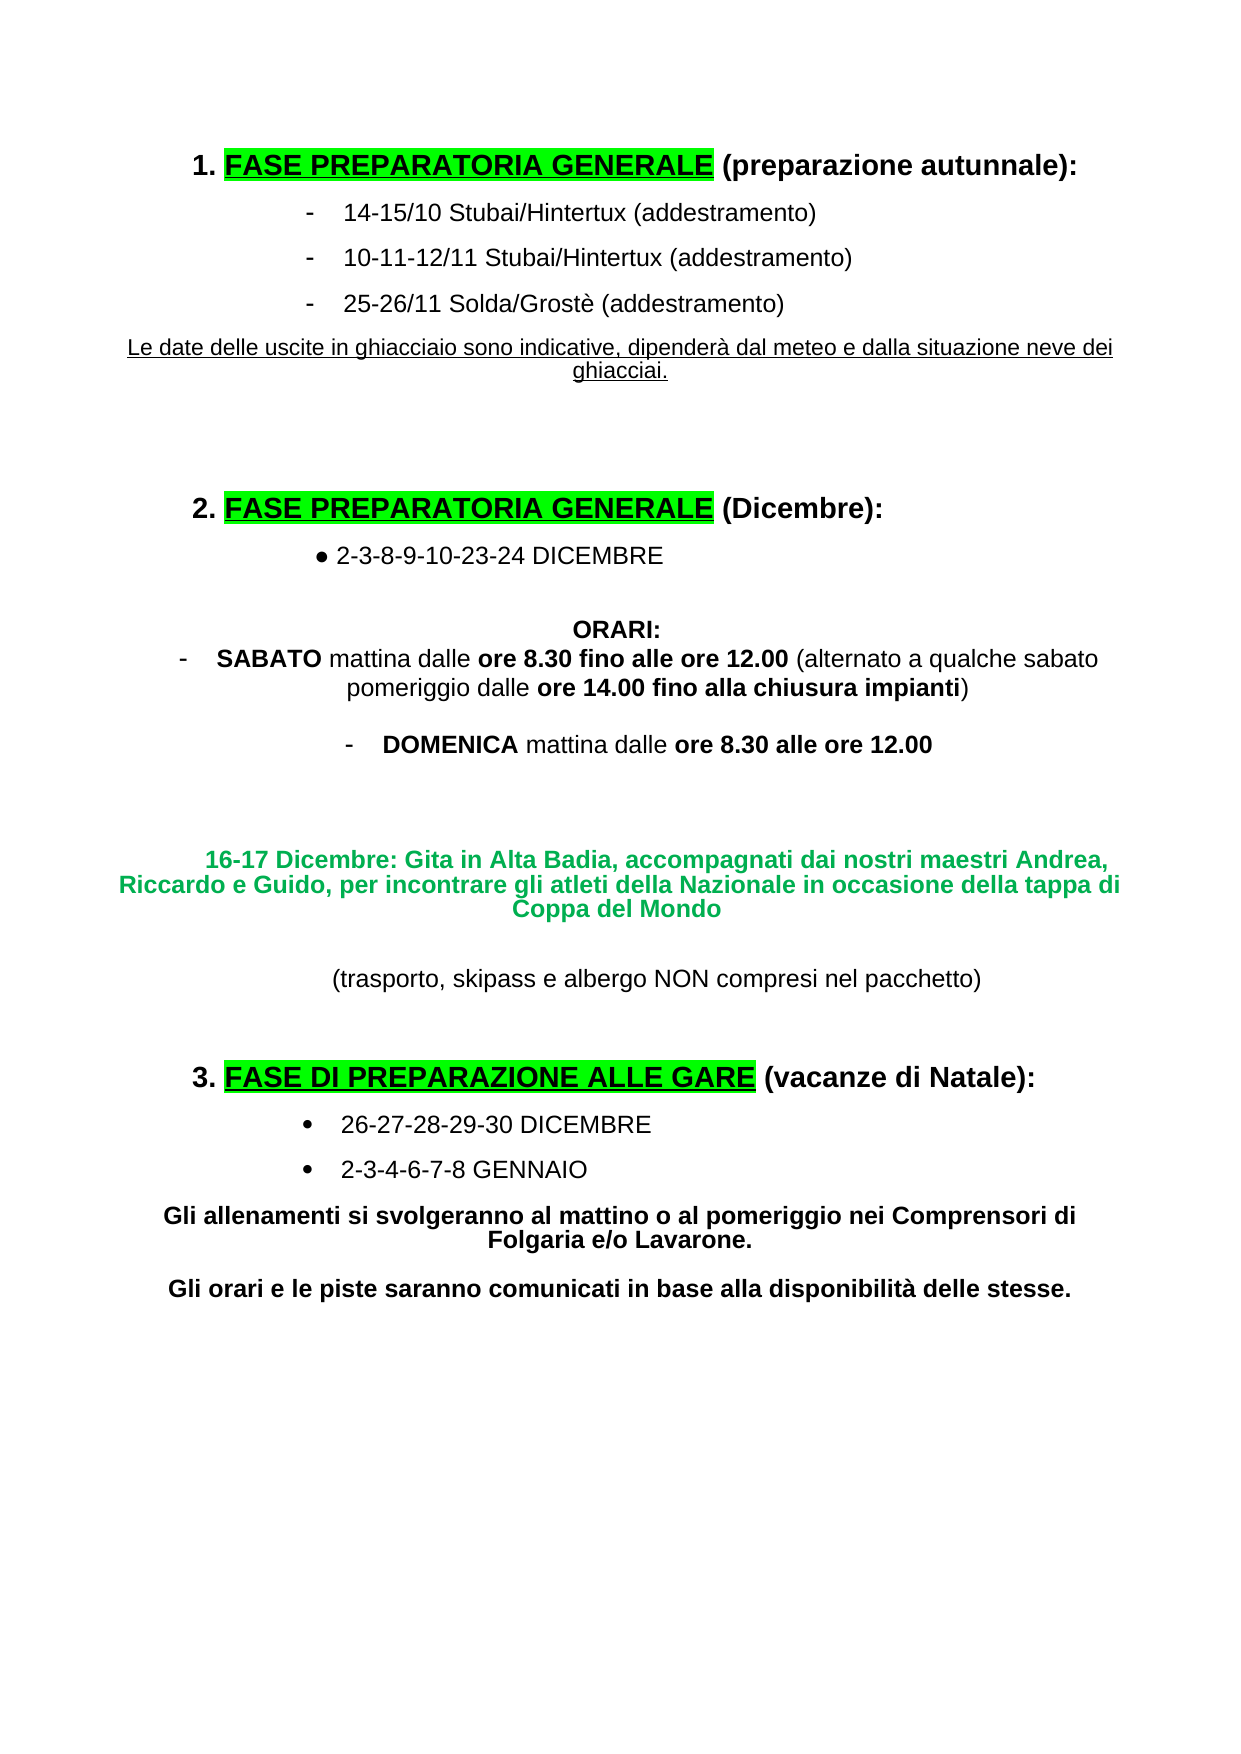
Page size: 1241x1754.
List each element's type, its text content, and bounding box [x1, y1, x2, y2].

list 2-3-4-6-7-8 GENNAIO [303, 1156, 1122, 1184]
list 14-15/10 Stubai/Hintertux (addestramento) [306, 198, 1122, 227]
text 1. FASE PREPARATORIA GENERALE (preparazione autunnale): [118, 148, 1122, 181]
list 10-11-12/11 Stubai/Hintertux (addestramento) [306, 243, 1122, 272]
list SABATO mattina dalle ore 8.30 fino alle ore 12.00 (alternato a qualche sabato pomeriggio dalle ore 14.00 fino alla chiusura impianti) [156, 644, 1122, 730]
text ORARI: [118, 615, 1122, 644]
text 2. FASE PREPARATORIA GENERALE (Dicembre): [118, 491, 1122, 524]
text Le date delle uscite in ghiacciaio sono indicative, dipenderà dal meteo e dalla situazione neve dei ghiacciai. [118, 334, 1122, 383]
text (trasporto, skipass e albergo NON compresi nel pacchetto) [118, 964, 1122, 993]
text ● 2-3-8-9-10-23-24 DICEMBRE [192, 541, 1122, 570]
list DOMENICA mattina dalle ore 8.30 alle ore 12.00 [156, 730, 1122, 759]
list 26-27-28-29-30 DICEMBRE [303, 1110, 1122, 1139]
list 25-26/11 Solda/Grostè (addestramento) [306, 289, 1122, 318]
text 3. FASE DI PREPARAZIONE ALLE GARE (vacanze di Natale): [118, 1060, 1122, 1093]
text 16-17 Dicembre: Gita in Alta Badia, accompagnati dai nostri maestri Andrea, Riccardo e Guido, per incontrare gli atleti della Nazionale in occasione della tappa di Coppa del Mondo [118, 845, 1122, 947]
text Gli allenamenti si svolgeranno al mattino o al pomeriggio nei Comprensori di Folgaria e/o Lavarone. Gli orari e le piste saranno comunicati in base alla disponibilità delle stesse. [118, 1201, 1122, 1303]
